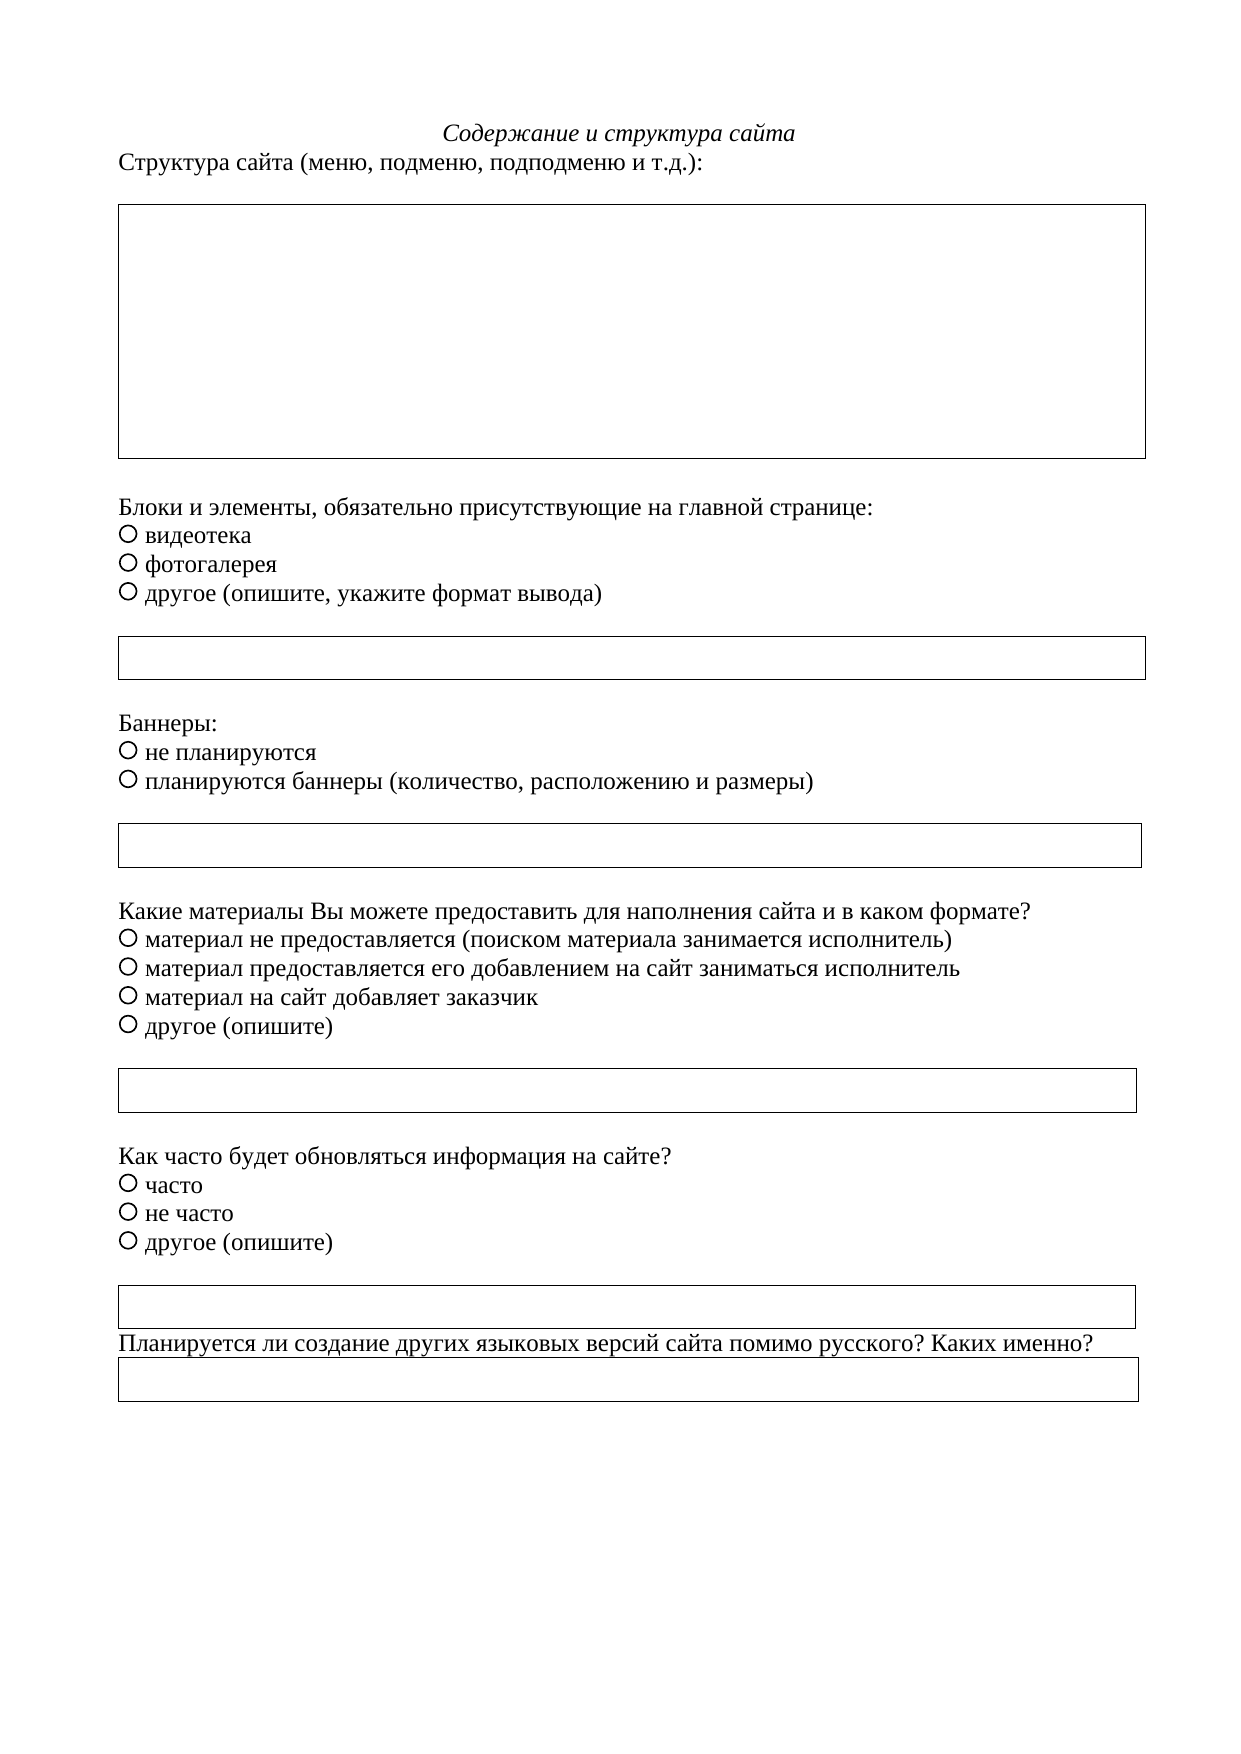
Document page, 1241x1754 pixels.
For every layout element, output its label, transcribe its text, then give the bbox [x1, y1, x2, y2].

text Блоки и элементы, обязательно присутствующие на главной странице: [118, 492, 1122, 521]
text Как часто будет обновляться информация на сайте? [118, 1141, 1122, 1170]
text Планируется ли создание других языковых версий сайта помимо русского? Каких именно? [118, 1329, 1122, 1357]
text часто не часто другое (опишите) [118, 1170, 1122, 1256]
text Структура сайта (меню, подменю, подподменю и т.д.): [118, 147, 1122, 176]
text материал не предоставляется (поиском материала занимается исполнитель) материал предоставляется его добавлением на сайт заниматься исполнитель материал на сайт добавляет заказчик другое (опишите) [118, 924, 1122, 1039]
text видеотека фотогалерея другое (опишите, укажите формат вывода) [118, 521, 1122, 607]
text [118, 1402, 1122, 1407]
text Какие материалы Вы можете предоставить для наполнения сайта и в каком формате? [118, 896, 1122, 924]
text Баннеры: [118, 708, 1122, 737]
text не планируются планируются баннеры (количество, расположению и размеры) [118, 737, 1122, 794]
text Содержание и структура сайта [118, 118, 1122, 147]
